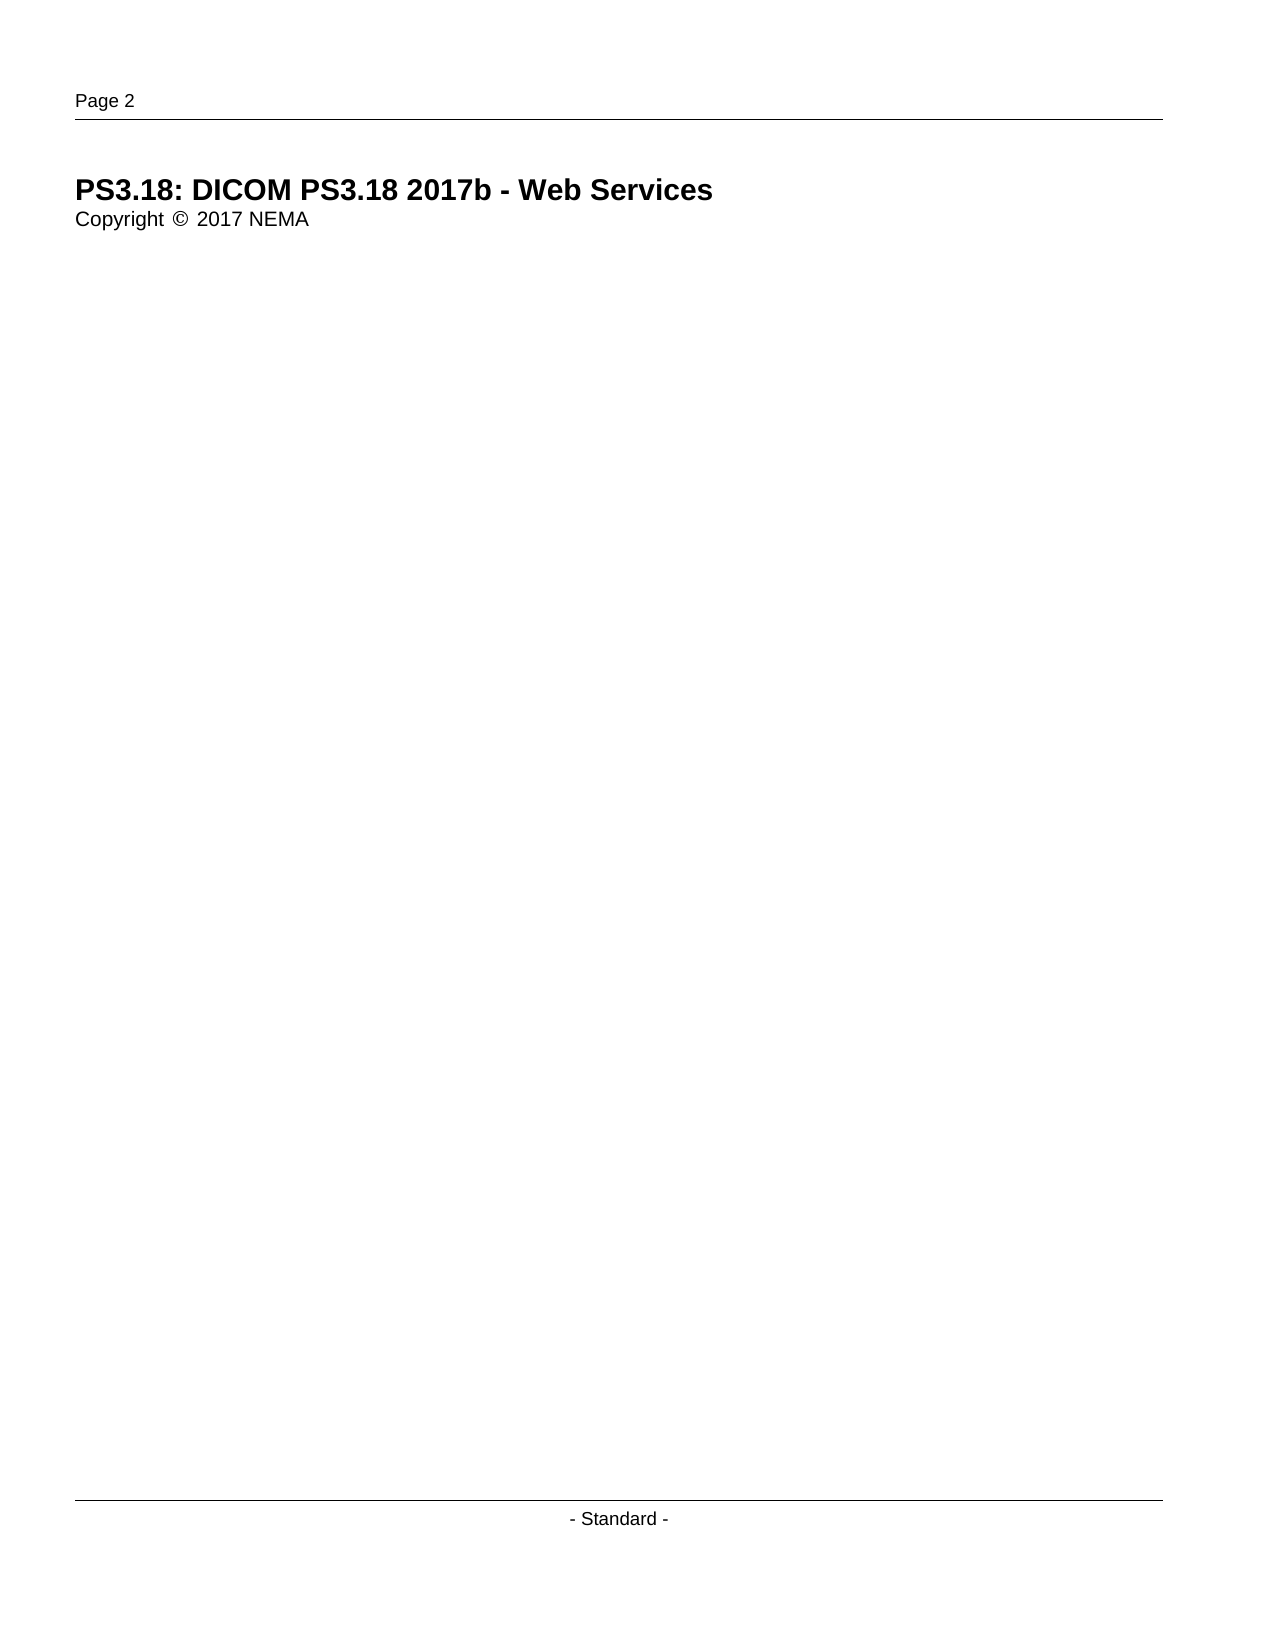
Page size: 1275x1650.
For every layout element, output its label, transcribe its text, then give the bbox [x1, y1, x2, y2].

text PS3.18: DICOM PS3.18 2017b - Web Services [75, 172, 1162, 207]
text Copyright © 2017 NEMA [75, 207, 1162, 232]
